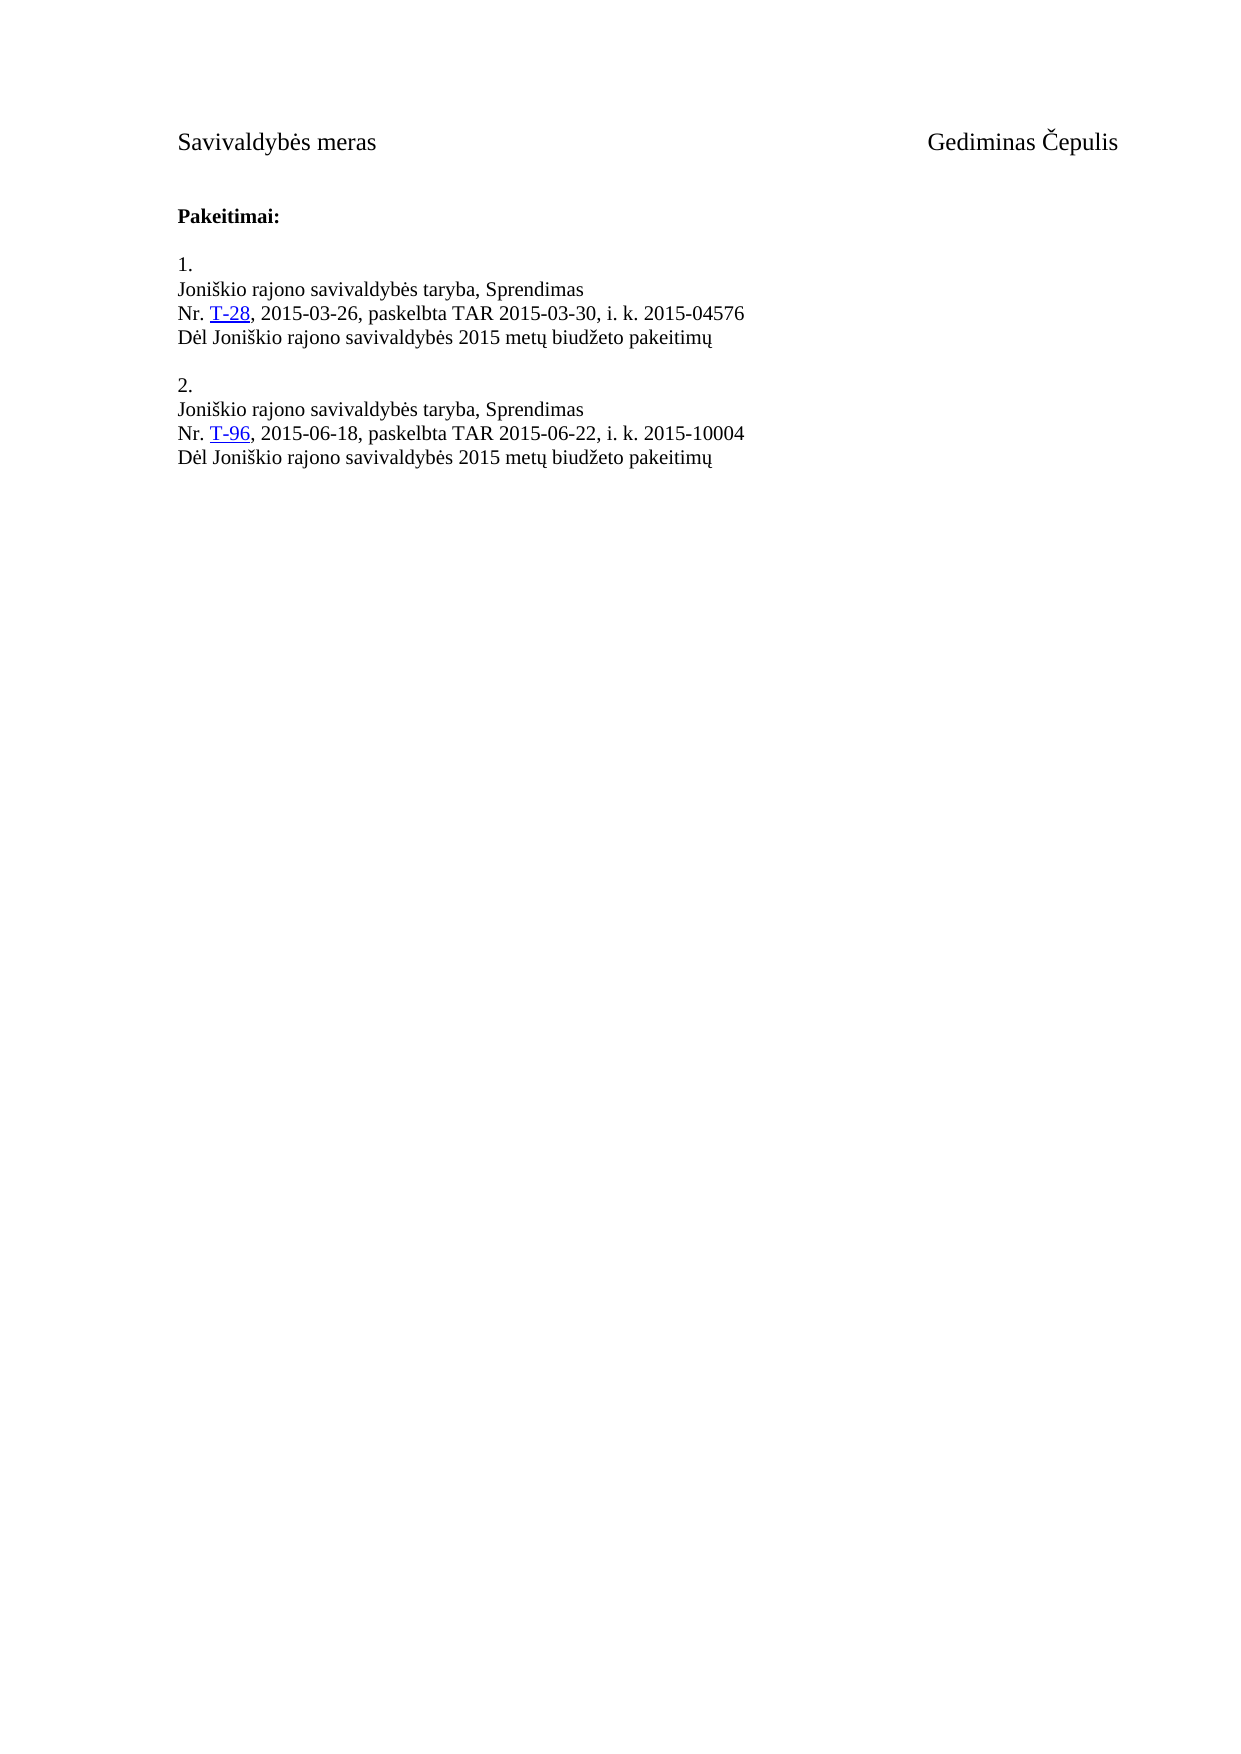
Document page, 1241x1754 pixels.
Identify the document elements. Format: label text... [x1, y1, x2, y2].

text Savivaldybės meras Gediminas Čepulis [177, 127, 1181, 156]
text Joniškio rajono savivaldybės taryba, Sprendimas [177, 276, 1181, 301]
text Joniškio rajono savivaldybės taryba, Sprendimas [177, 397, 1181, 421]
text Dėl Joniškio rajono savivaldybės 2015 metų biudžeto pakeitimų [177, 324, 1181, 349]
text Dėl Joniškio rajono savivaldybės 2015 metų biudžeto pakeitimų [177, 445, 1181, 469]
text Nr. T-96, 2015-06-18, paskelbta TAR 2015-06-22, i. k. 2015-10004 [177, 421, 1181, 445]
text 1. [177, 252, 1181, 276]
text Nr. T-28, 2015-03-26, paskelbta TAR 2015-03-30, i. k. 2015-04576 [177, 301, 1181, 324]
text 2. [177, 373, 1181, 397]
text Pakeitimai: [177, 204, 1181, 228]
